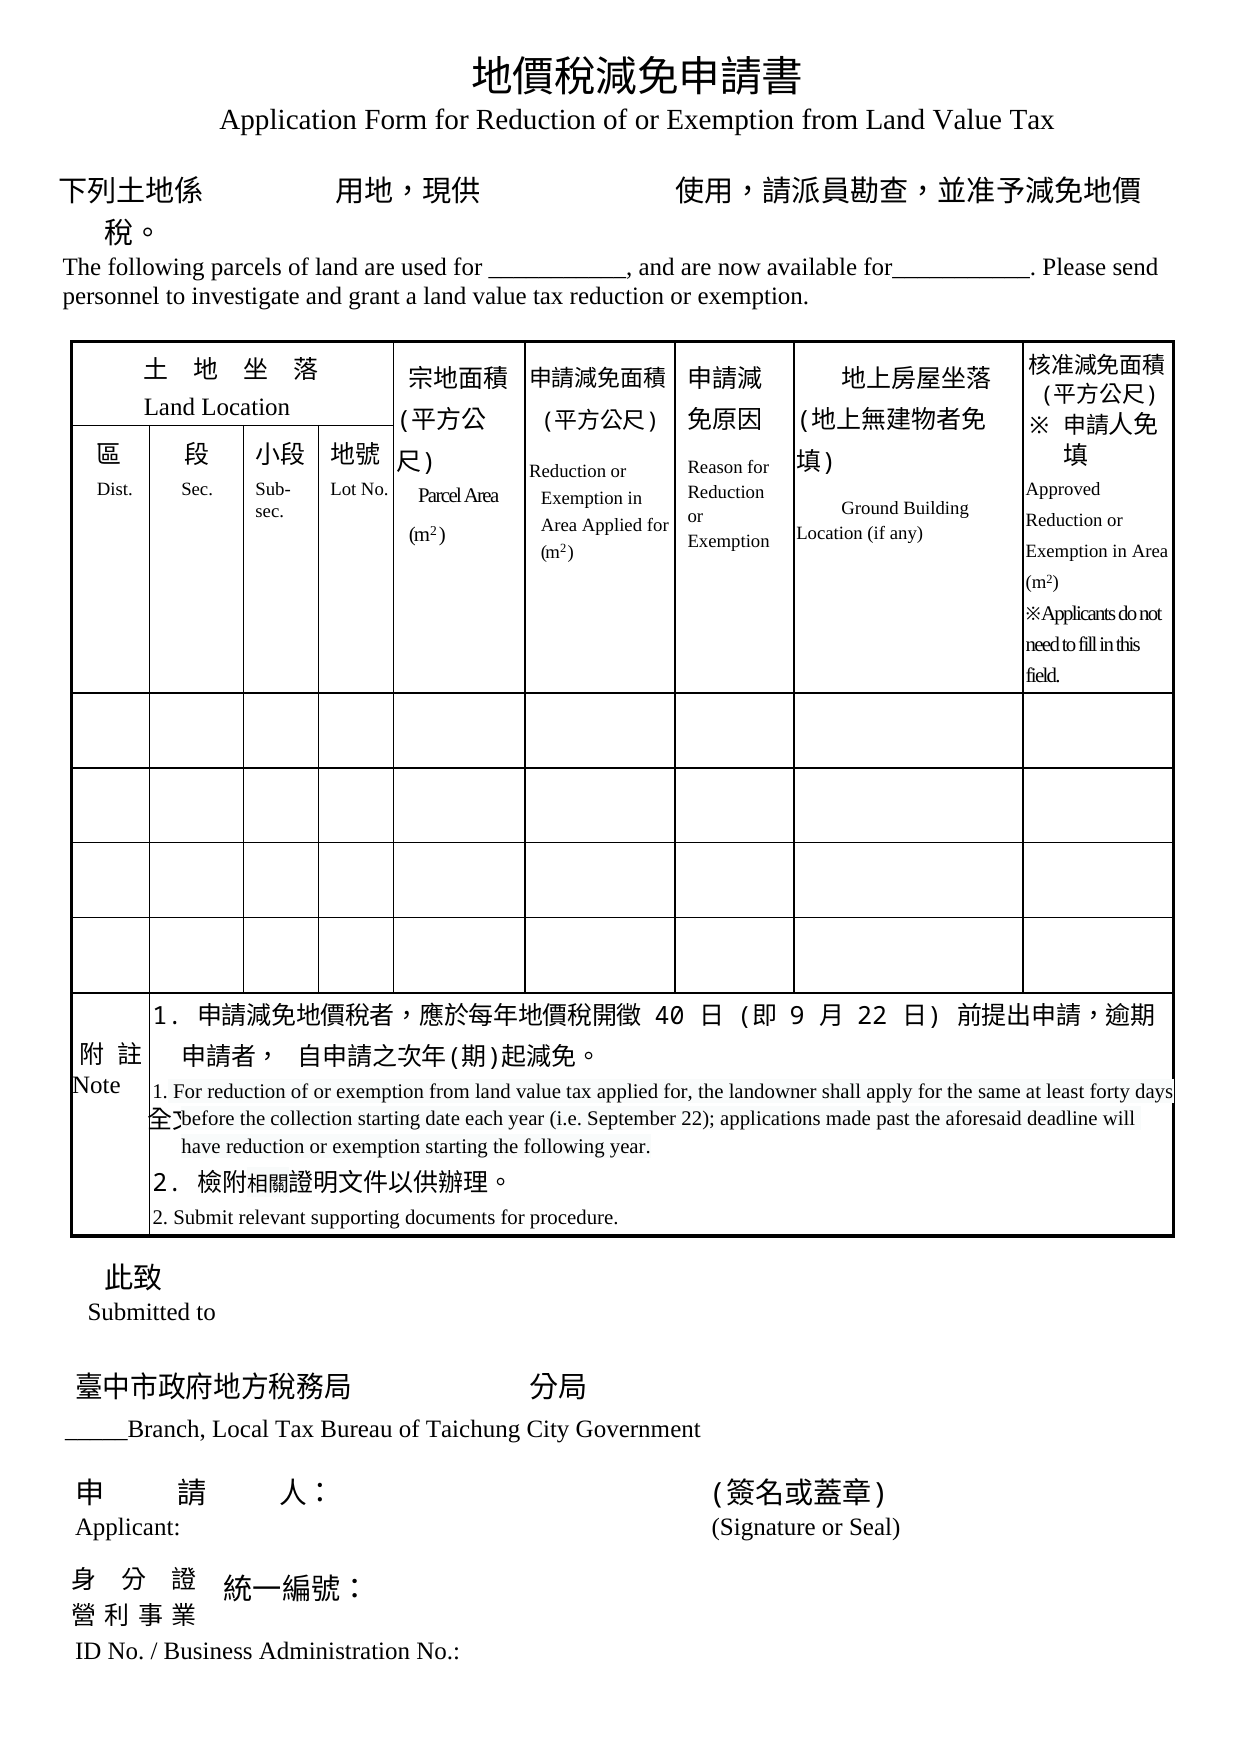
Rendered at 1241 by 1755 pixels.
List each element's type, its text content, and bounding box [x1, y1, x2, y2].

table_cell [526, 694, 674, 767]
table_cell 區 Dist. [73, 426, 149, 692]
subtitle 申 請 人： (簽名或蓋章) [75, 1470, 1184, 1512]
table_cell [319, 918, 393, 992]
text _____Branch, Local Tax Bureau of Taichung City Government [65, 1406, 1177, 1445]
text ID No. / Business Administration No.: [25, 1636, 638, 1665]
table_cell [244, 694, 318, 767]
table_cell [73, 769, 149, 841]
table_cell [1024, 769, 1172, 841]
text Submitted to [37, 1297, 1184, 1326]
subtitle 地價稅減免申請書 [90, 67, 1184, 97]
table_cell [795, 843, 1022, 917]
table_cell [795, 694, 1022, 767]
table_header 宗地面積 (平方公尺) Parcel Area (m2 ) [394, 343, 524, 692]
table_cell [1024, 843, 1172, 917]
table_header 申請減免面積 (平方公尺) Reduction or Exemption in Area Applied for (m2 ) [526, 343, 674, 692]
table_cell [73, 918, 149, 992]
table_cell [150, 769, 243, 841]
text 臺中市政府地方稅務局 分局 [75, 1363, 1184, 1406]
table_cell [319, 694, 393, 767]
text 身分證 [71, 1565, 209, 1594]
table_header 申請減 免原因 Reason for Reduction or Exemption [676, 343, 793, 692]
subtitle Application Form for Reduction of or Exemption from Land Value Tax [90, 105, 1184, 136]
text 此致 [104, 1255, 1184, 1297]
table_header 地上房屋坐落 (地上無建物者免填) Ground Building Location (if any) [795, 343, 1022, 692]
table_cell [73, 843, 149, 917]
table_cell [1024, 694, 1172, 767]
table_header 土 地 坐 落 Land Location [73, 343, 393, 425]
table_cell [394, 694, 524, 767]
table_cell [526, 918, 674, 992]
table_cell [319, 769, 393, 841]
table_cell [319, 843, 393, 917]
table_cell [526, 769, 674, 841]
table_cell [73, 694, 149, 767]
table_cell [526, 843, 674, 917]
table_cell 小段 Sub-sec. [244, 426, 318, 692]
table_cell 地號 Lot No. [319, 426, 393, 692]
table_cell [676, 843, 793, 917]
table_cell 附 註 Note 全文完 [73, 994, 149, 1234]
table_cell [394, 918, 524, 992]
table_cell [150, 694, 243, 767]
table_cell [150, 843, 243, 917]
table_cell [676, 918, 793, 992]
table_header 核准減免面積 (平方公尺) 申請人免填 Approved Reduction or Exemption in Area (m2) ※Applicants do not need to fill in this field. [1024, 343, 1172, 692]
text The following parcels of land are used for ___________, and are now available for___________. Please send personnel to investigate and grant a land value tax reduction or exemption. [62, 252, 1184, 310]
table_cell [676, 694, 793, 767]
text Applicant: (Signature or Seal) [25, 1512, 1184, 1541]
table_cell [795, 918, 1022, 992]
text 營利事業 [71, 1602, 209, 1631]
table_cell [795, 769, 1022, 841]
subtitle 下列土地係 用地，現供 使用，請派員勘查，並准予減免地價稅。 [58, 167, 1184, 252]
table_cell 段 Sec. [150, 426, 243, 692]
table_cell 1. 申請減免地價稅者，應於每年地價稅開徵 40 日 (即 9 月 22 日) 前提出申請，逾期申請者， 自申請之次年(期)起減免。 1. For reduction of or exemption from land value tax applied for, the landowner shall apply for the same at least forty days before the collection starting date each year (i.e. September 22); applications made past the aforesaid deadline will have reduction or exemption starting the following year. 2. 檢附相關證明文件以供辦理。 2. Submit relevant supporting documents for procedure. [150, 994, 1172, 1234]
table_cell [150, 918, 243, 992]
subtitle 統一編號： [224, 1565, 1184, 1608]
table_cell [244, 769, 318, 841]
table_cell [394, 843, 524, 917]
table_cell [394, 769, 524, 841]
table_cell [244, 843, 318, 917]
table_cell [244, 918, 318, 992]
table_cell [676, 769, 793, 841]
table_cell [1024, 918, 1172, 992]
